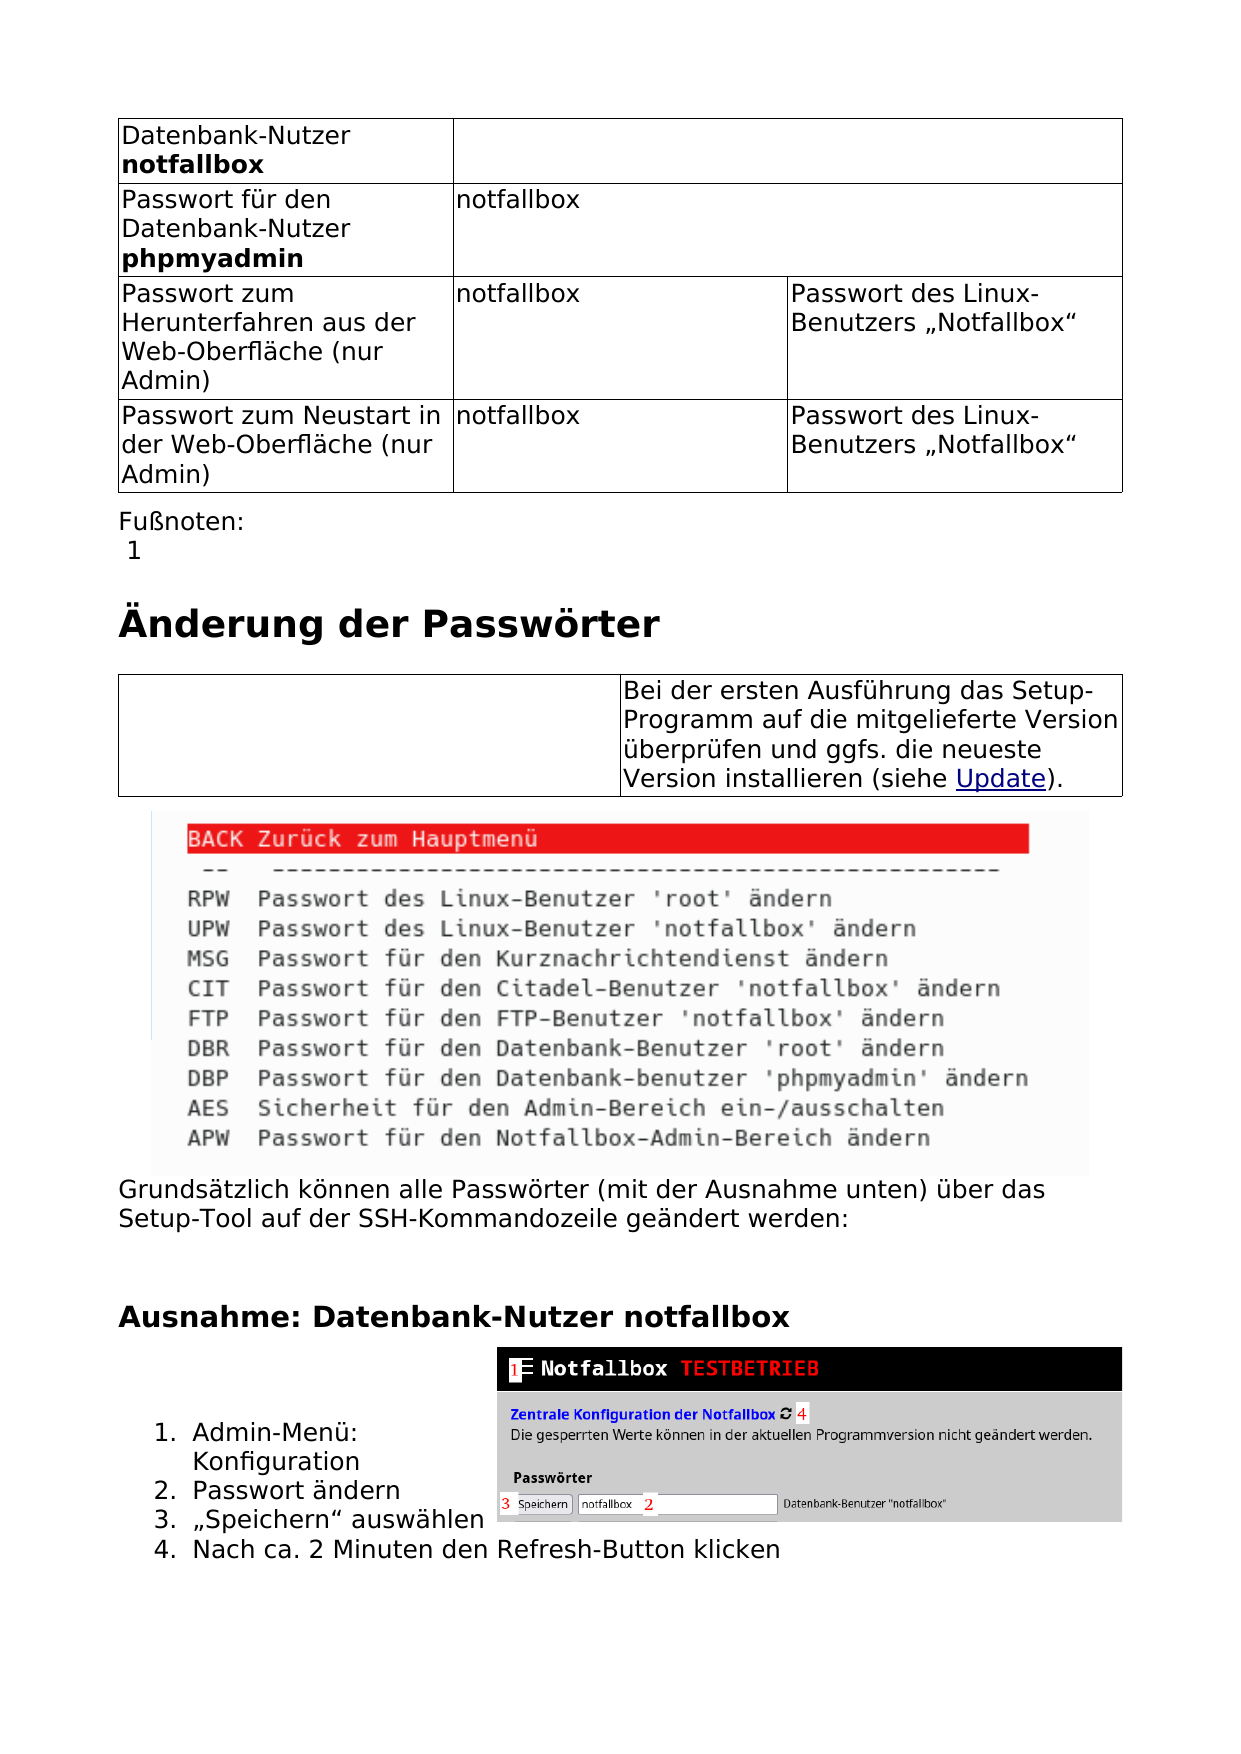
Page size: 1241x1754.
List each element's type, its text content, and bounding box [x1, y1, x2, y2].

table_cell Passwort zum Neustart in der Web-Oberfläche (nur Admin) [119, 400, 453, 492]
table_cell Datenbank-Nutzer notfallbox [119, 119, 453, 182]
table_cell Passwort des Linux-Benutzers „Notfallbox“ [788, 400, 1122, 492]
list „Speichern“ auswählen [177, 1506, 1122, 1535]
list Admin-Menü: Konfiguration [177, 1418, 497, 1476]
subtitle Ausnahme: Datenbank-Nutzer notfallbox [118, 1301, 1122, 1334]
subtitle Änderung der Passwörter [118, 603, 1122, 646]
table_cell Passwort zum Herunterfahren aus der Web-Oberfläche (nur Admin) [119, 277, 453, 398]
table_cell notfallbox [454, 277, 787, 398]
table_cell Passwort des Linux-Benutzers „Notfallbox“ [788, 277, 1122, 398]
picture [151, 811, 1089, 1176]
text Grundsätzlich können alle Passwörter (mit der Ausnahme unten) über das Setup-Tool auf der SSH-Kommandozeile geändert werden: [118, 811, 1122, 1263]
picture [497, 1347, 1123, 1522]
table_cell [454, 119, 1122, 182]
list Nach ca. 2 Minuten den Refresh-Button klicken [177, 1535, 1122, 1564]
table_cell notfallbox [454, 400, 787, 492]
table_cell Passwort für den Datenbank-Nutzer phpmyadmin [119, 184, 453, 276]
text Fußnoten: 1 [118, 507, 1122, 565]
table_header Bei der ersten Ausführung das Setup-Programm auf die mitgelieferte Version überprüfen und ggfs. die neueste Version installieren (siehe Update). [621, 675, 1122, 796]
table_cell notfallbox [454, 184, 1122, 276]
table_header [119, 675, 620, 796]
list Passwort ändern [177, 1476, 497, 1506]
